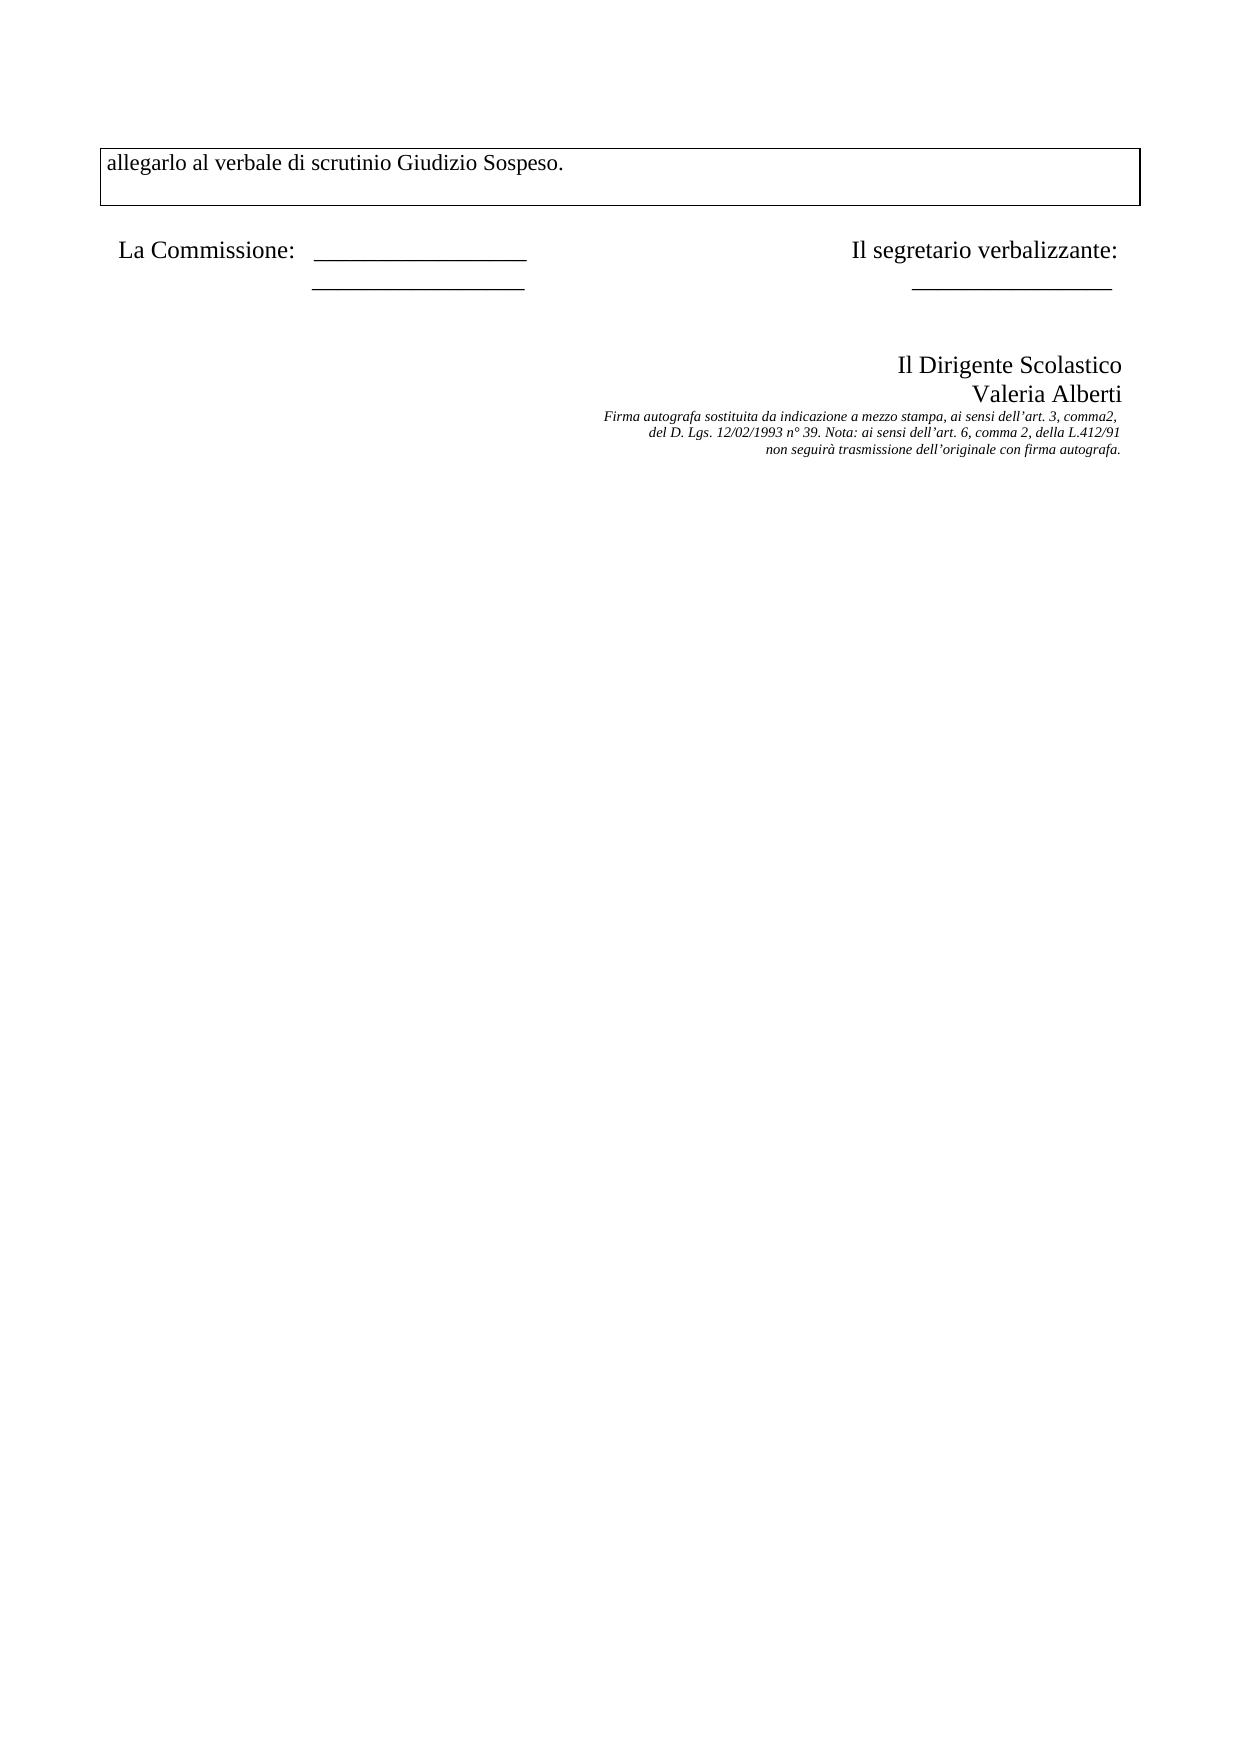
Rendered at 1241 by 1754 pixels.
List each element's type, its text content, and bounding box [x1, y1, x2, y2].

text _________________ ________________ [118, 264, 1122, 292]
text del D. Lgs. 12/02/1993 n° 39. Nota: ai sensi dell’art. 6, comma 2, della L.412/91 [118, 424, 1122, 441]
text La Commissione: _________________ Il segretario verbalizzante: [118, 235, 1122, 264]
text Il Dirigente Scolastico [118, 350, 1122, 379]
text Valeria Alberti [118, 379, 1122, 407]
text Firma autografa sostituita da indicazione a mezzo stampa, ai sensi dell’art. 3, comma2, [118, 407, 1122, 424]
text non seguirà trasmissione dell’originale con firma autografa. [118, 441, 1122, 458]
